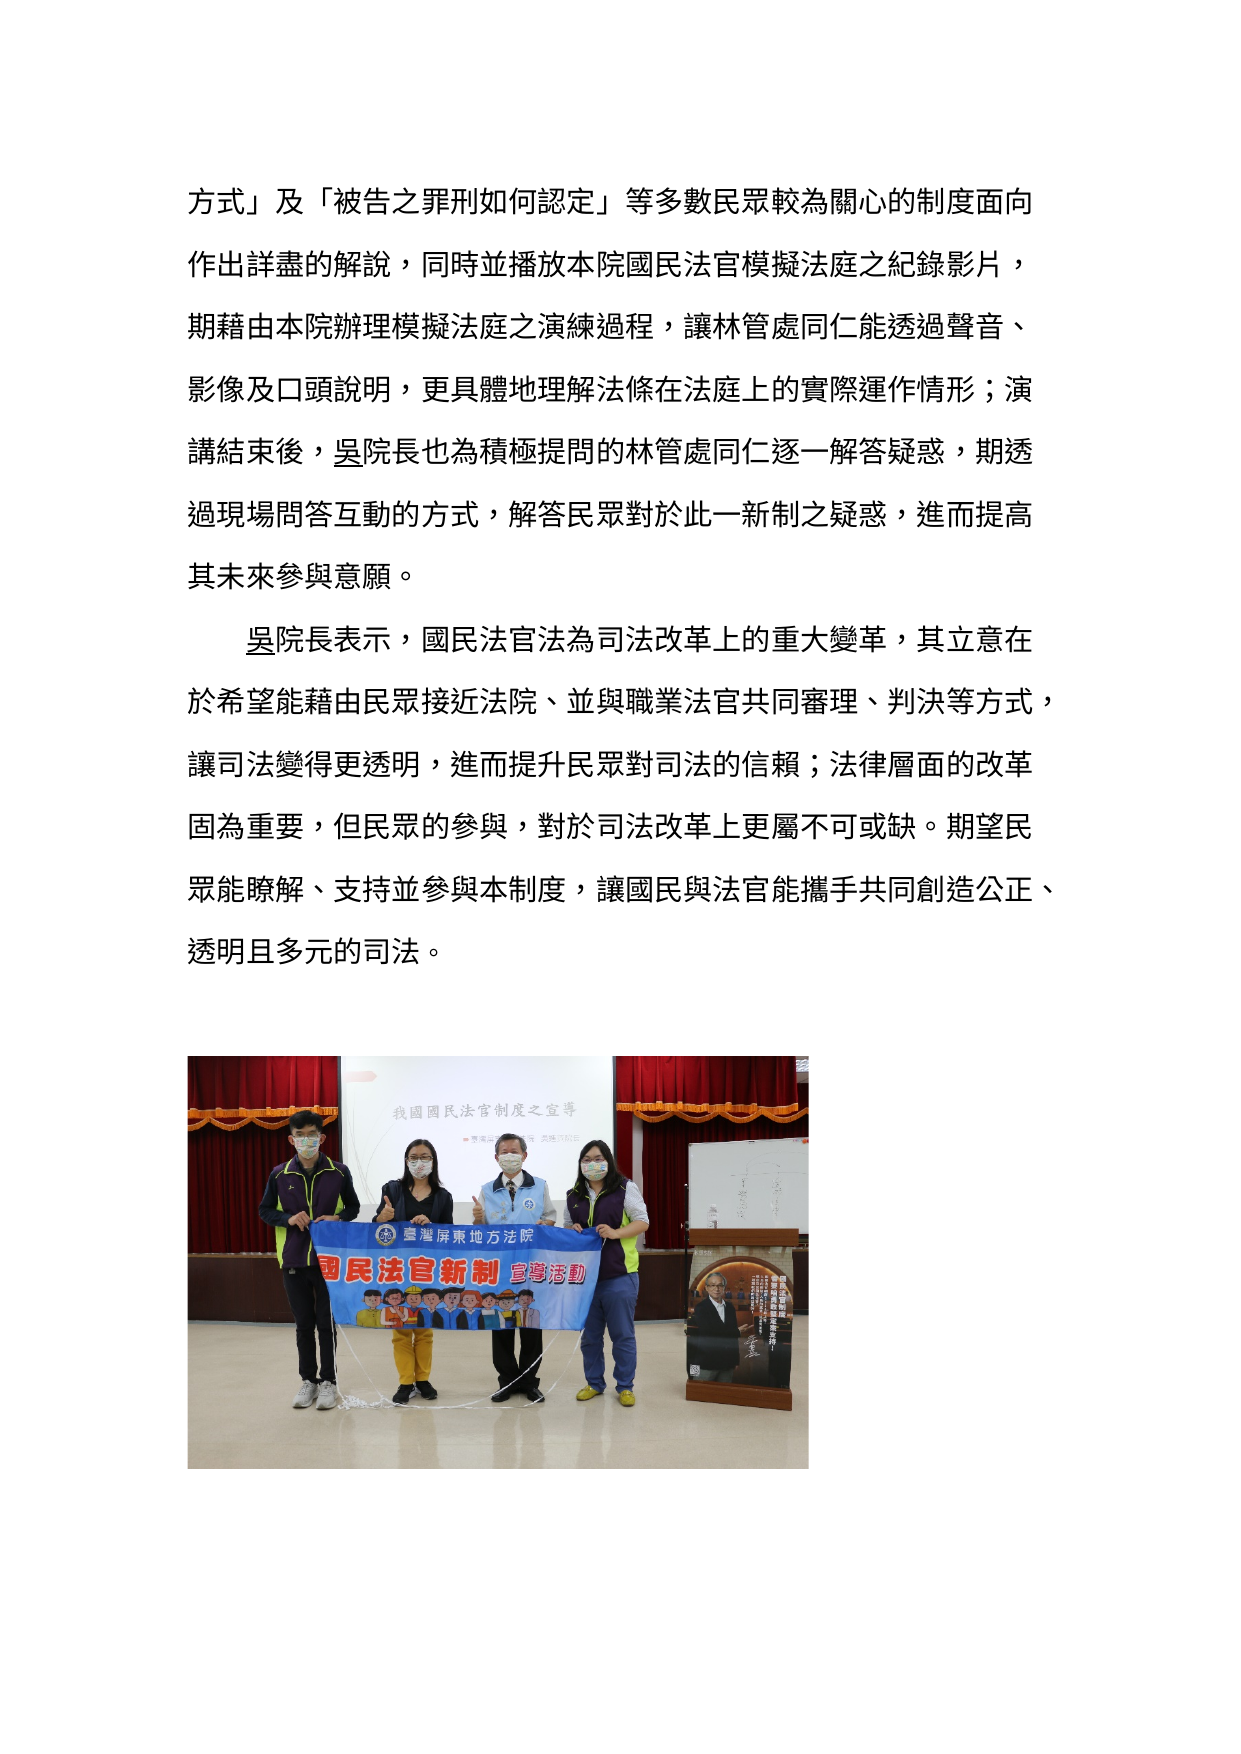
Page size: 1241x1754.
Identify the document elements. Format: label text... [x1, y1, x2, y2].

text 方式」及「被告之罪刑如何認定」等多數民眾較為關心的制度面向作出詳盡的解說，同時並播放本院國民法官模擬法庭之紀錄影片，期藉由本院辦理模擬法庭之演練過程，讓林管處同仁能透過聲音、影像及口頭說明，更具體地理解法條在法庭上的實際運作情形；演講結束後，吳院長也為積極提問的林管處同仁逐一解答疑惑，期透過現場問答互動的方式，解答民眾對於此一新制之疑惑，進而提高其未來參與意願。 [187, 158, 1053, 596]
text 吳院長表示，國民法官法為司法改革上的重大變革，其立意在於希望能藉由民眾接近法院、並與職業法官共同審理、判決等方式，讓司法變得更透明，進而提升民眾對司法的信賴；法律層面的改革固為重要，但民眾的參與，對於司法改革上更屬不可或缺。期望民眾能瞭解、支持並參與本制度，讓國民與法官能攜手共同創造公正、透明且多元的司法。 [187, 596, 1053, 971]
